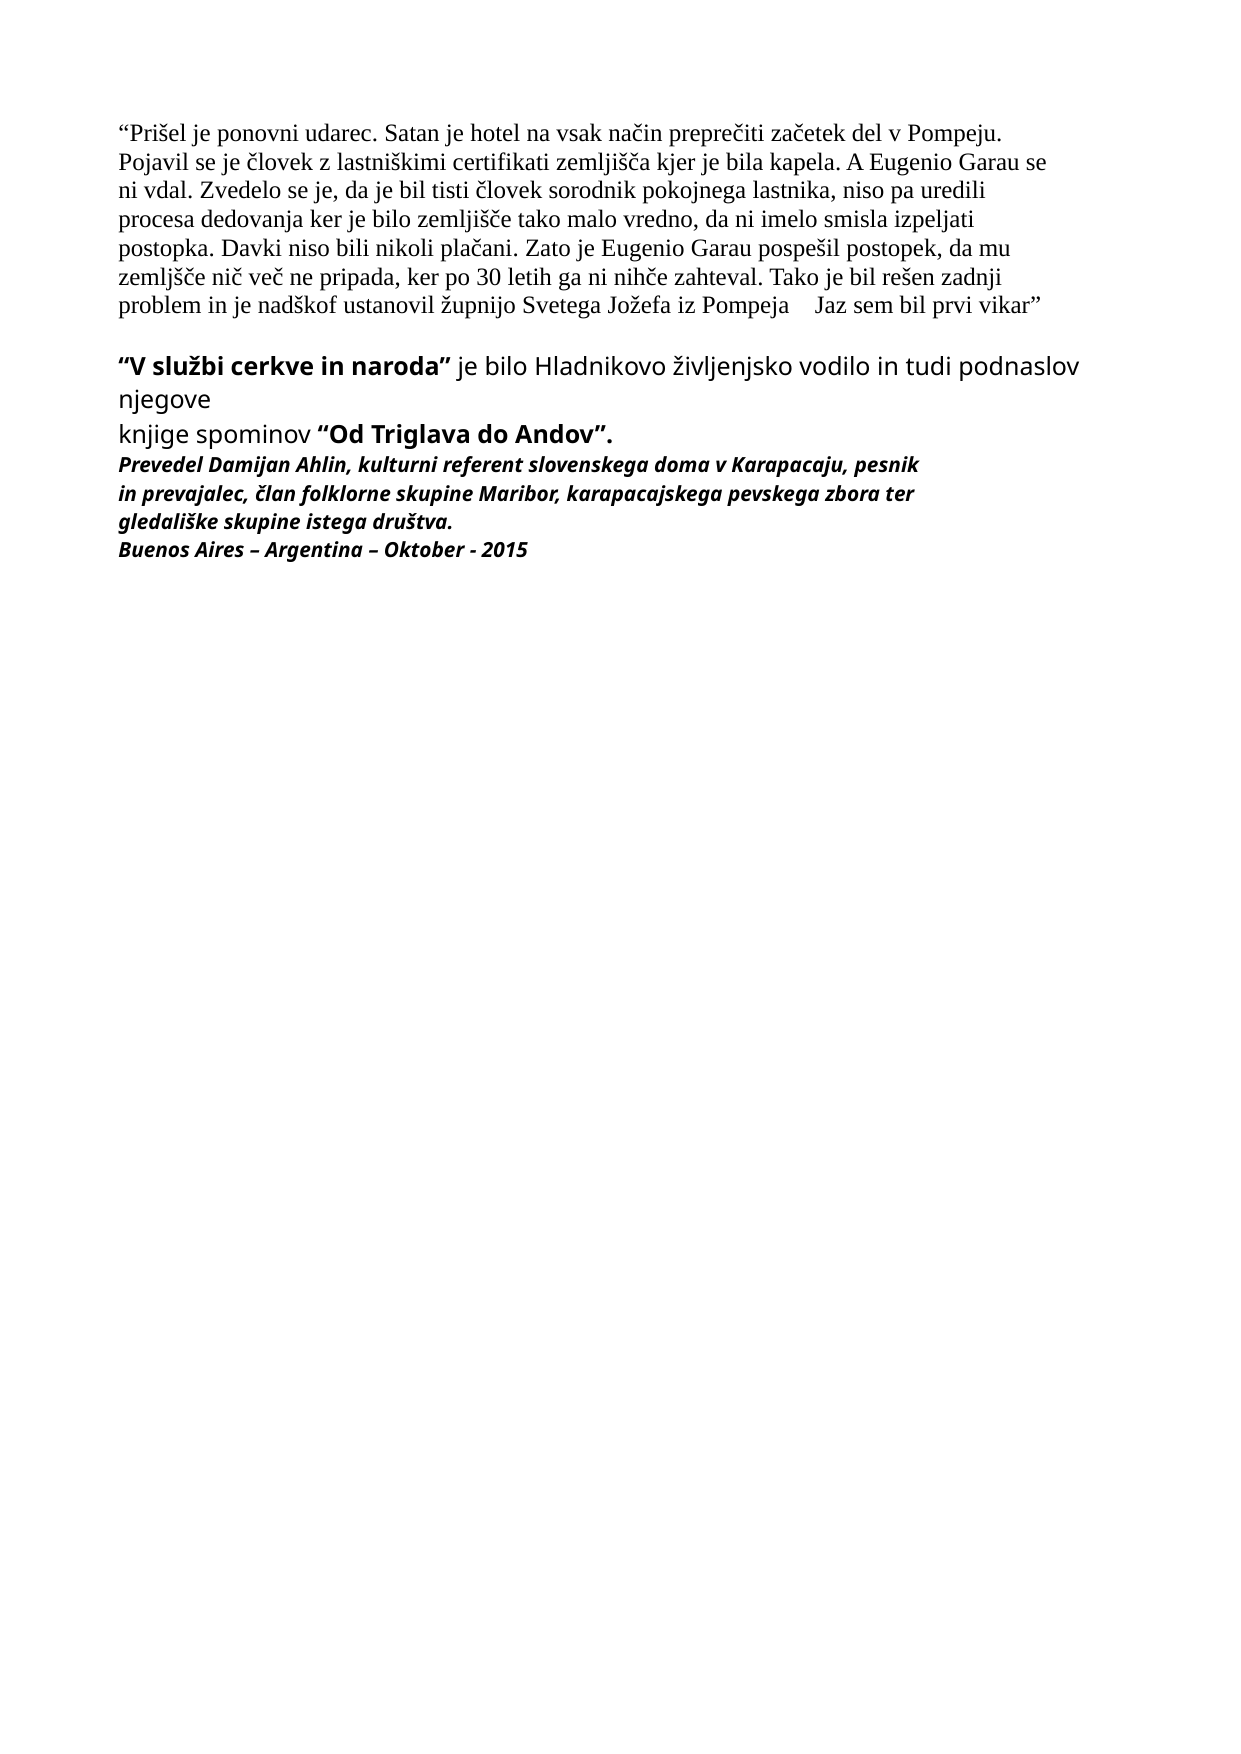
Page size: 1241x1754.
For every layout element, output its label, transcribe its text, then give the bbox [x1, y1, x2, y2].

text gledališke skupine istega društva. [118, 507, 1122, 536]
text in prevajalec, član folklorne skupine Maribor, karapacajskega pevskega zbora ter [118, 479, 1122, 507]
text problem in je nadškof ustanovil župnijo Svetega Jožefa iz Pompeja􀍘 Jaz sem bil prvi vikar”􀍘 [118, 291, 1122, 319]
text postopka. Davki niso bili nikoli plačani. Zato je Eugenio Garau pospešil postopek, da mu [118, 233, 1122, 262]
text ni vdal. Zvedelo se je, da je bil tisti človek sorodnik pokojnega lastnika, niso pa uredili [118, 176, 1122, 204]
text zemljšče nič več ne pripada, ker po 30 letih ga ni nihče zahteval. Tako je bil rešen zadnji [118, 262, 1122, 291]
text Pojavil se je človek z lastniškimi certifikati zemljišča kjer je bila kapela. A Eugenio Garau se [118, 147, 1122, 176]
text procesa dedovanja ker je bilo zemljišče tako malo vredno, da ni imelo smisla izpeljati [118, 204, 1122, 233]
text “Prišel je ponovni udarec. Satan je hotel na vsak način preprečiti začetek del v Pompeju. [118, 118, 1122, 147]
text Buenos Aires – Argentina – Oktober - 2015 [118, 536, 1122, 564]
text knjige spominov “Od Triglava do Andov”. [118, 416, 1122, 450]
text “V službi cerkve in naroda” je bilo Hladnikovo življenjsko vodilo in tudi podnaslov njegove [118, 348, 1122, 416]
text Prevedel Damijan Ahlin, kulturni referent slovenskega doma v Karapacaju, pesnik [118, 450, 1122, 479]
